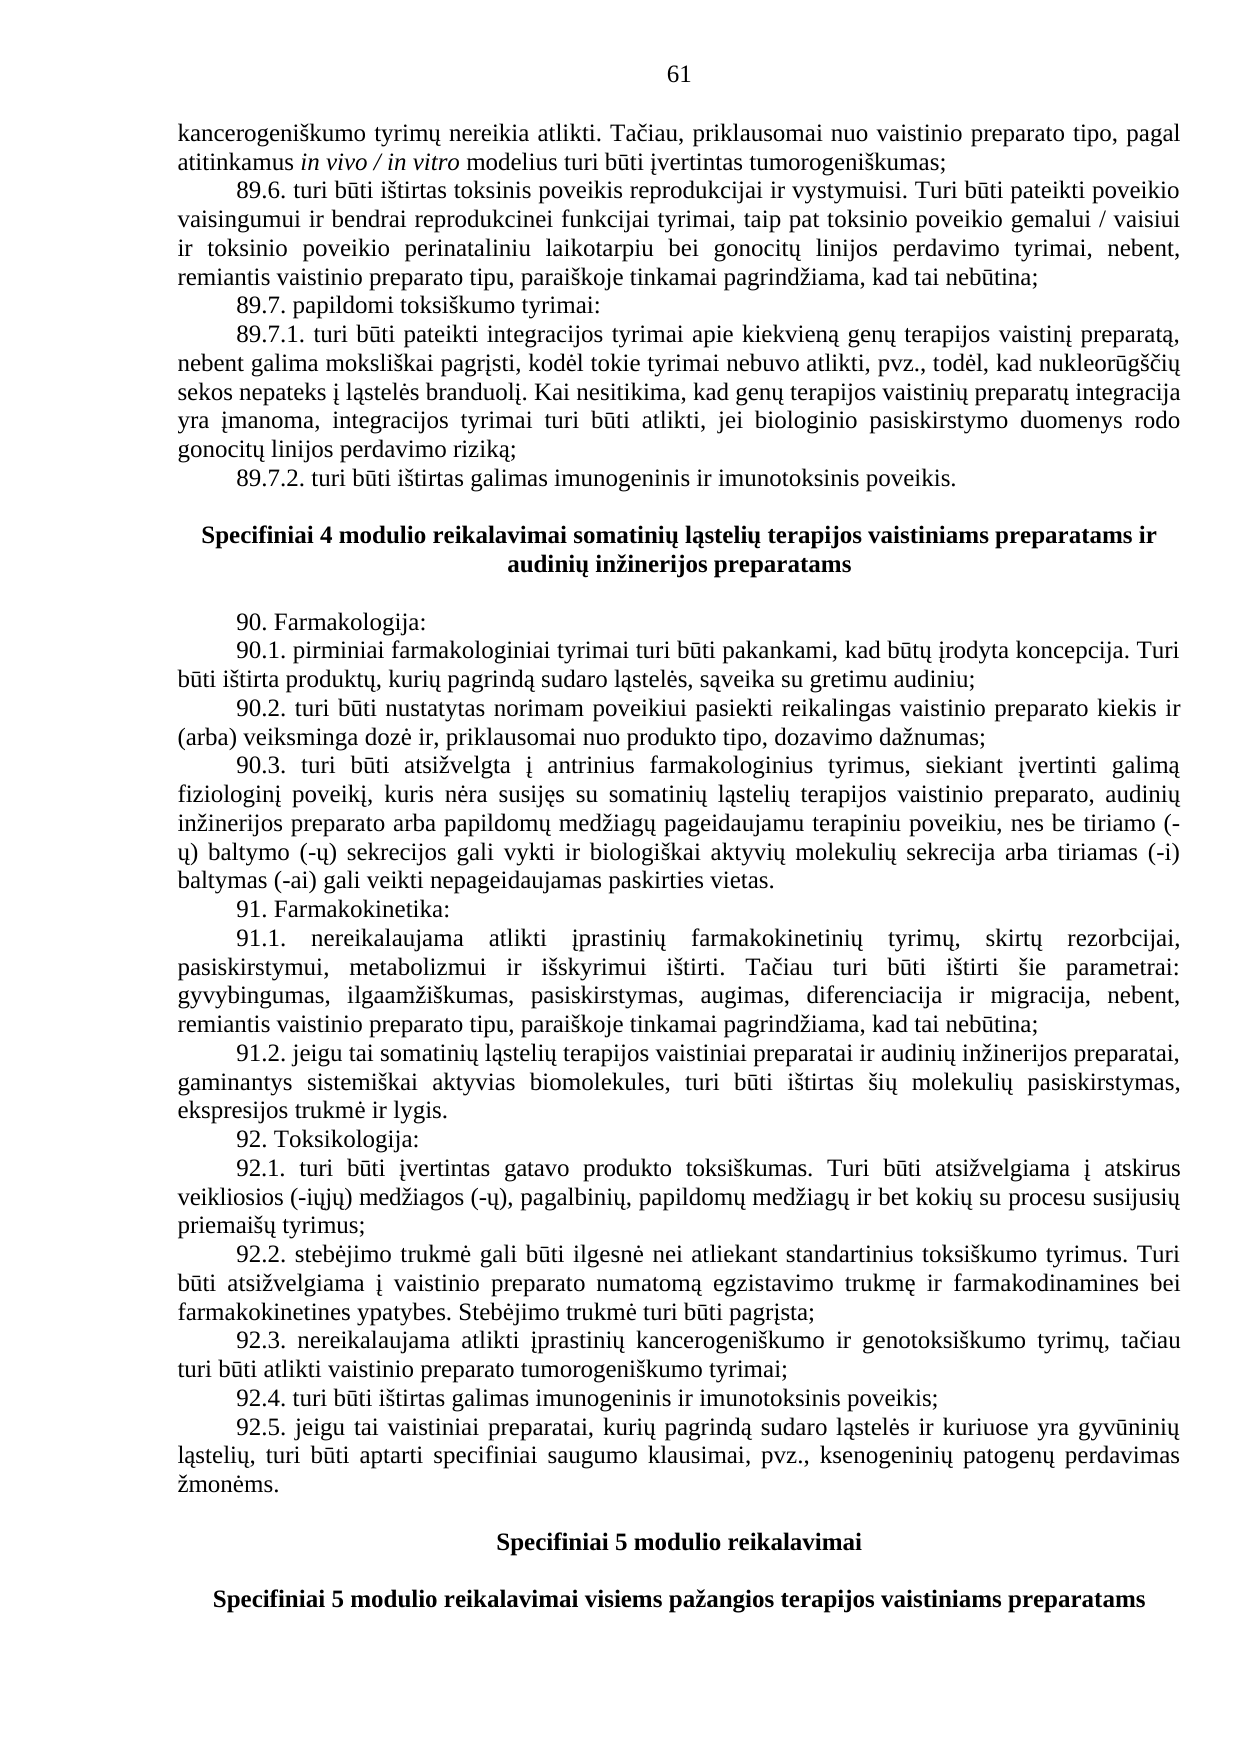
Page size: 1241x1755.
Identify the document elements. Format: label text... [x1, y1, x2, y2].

text 89.7.1. turi būti pateikti integracijos tyrimai apie kiekvieną genų terapijos vaistinį preparatą, nebent galima moksliškai pagrįsti, kodėl tokie tyrimai nebuvo atlikti, pvz., todėl, kad nukleorūgščių sekos nepateks į ląstelės branduolį. Kai nesitikima, kad genų terapijos vaistinių preparatų integracija yra įmanoma, integracijos tyrimai turi būti atlikti, jei biologinio pasiskirstymo duomenys rodo gonocitų linijos perdavimo riziką; [177, 319, 1181, 463]
text 92.4. turi būti ištirtas galimas imunogeninis ir imunotoksinis poveikis; [177, 1383, 1181, 1412]
text 92.3. nereikalaujama atlikti įprastinių kancerogeniškumo ir genotoksiškumo tyrimų, tačiau turi būti atlikti vaistinio preparato tumorogeniškumo tyrimai; [177, 1326, 1181, 1383]
text kancerogeniškumo tyrimų nereikia atlikti. Tačiau, priklausomai nuo vaistinio preparato tipo, pagal atitinkamus in vivo / in vitro modelius turi būti įvertintas tumorogeniškumas; [177, 118, 1181, 176]
text 92. Toksikologija: [177, 1124, 1181, 1153]
text Specifiniai 5 modulio reikalavimai visiems pažangios terapijos vaistiniams preparatams [177, 1584, 1181, 1613]
text Specifiniai 4 modulio reikalavimai somatinių ląstelių terapijos vaistiniams preparatams ir audinių inžinerijos preparatams [177, 521, 1181, 578]
text 90.2. turi būti nustatytas norimam poveikiui pasiekti reikalingas vaistinio preparato kiekis ir (arba) veiksminga dozė ir, priklausomai nuo produkto tipo, dozavimo dažnumas; [177, 693, 1181, 751]
text 92.2. stebėjimo trukmė gali būti ilgesnė nei atliekant standartinius toksiškumo tyrimus. Turi būti atsižvelgiama į vaistinio preparato numatomą egzistavimo trukmę ir farmakodinamines bei farmakokinetines ypatybes. Stebėjimo trukmė turi būti pagrįsta; [177, 1239, 1181, 1326]
text Specifiniai 5 modulio reikalavimai [177, 1527, 1181, 1556]
text 90. Farmakologija: [177, 607, 1181, 636]
text 91.2. jeigu tai somatinių ląstelių terapijos vaistiniai preparatai ir audinių inžinerijos preparatai, gaminantys sistemiškai aktyvias biomolekules, turi būti ištirtas šių molekulių pasiskirstymas, ekspresijos trukmė ir lygis. [177, 1038, 1181, 1124]
text 91.1. nereikalaujama atlikti įprastinių farmakokinetinių tyrimų, skirtų rezorbcijai, pasiskirstymui, metabolizmui ir išskyrimui ištirti. Tačiau turi būti ištirti šie parametrai: gyvybingumas, ilgaamžiškumas, pasiskirstymas, augimas, diferenciacija ir migracija, nebent, remiantis vaistinio preparato tipu, paraiškoje tinkamai pagrindžiama, kad tai nebūtina; [177, 923, 1181, 1038]
text 89.7. papildomi toksiškumo tyrimai: [177, 291, 1181, 319]
text 90.1. pirminiai farmakologiniai tyrimai turi būti pakankami, kad būtų įrodyta koncepcija. Turi būti ištirta produktų, kurių pagrindą sudaro ląstelės, sąveika su gretimu audiniu; [177, 636, 1181, 693]
text 89.6. turi būti ištirtas toksinis poveikis reprodukcijai ir vystymuisi. Turi būti pateikti poveikio vaisingumui ir bendrai reprodukcinei funkcijai tyrimai, taip pat toksinio poveikio gemalui / vaisiui ir toksinio poveikio perinataliniu laikotarpiu bei gonocitų linijos perdavimo tyrimai, nebent, remiantis vaistinio preparato tipu, paraiškoje tinkamai pagrindžiama, kad tai nebūtina; [177, 176, 1181, 291]
text 91. Farmakokinetika: [177, 894, 1181, 923]
text 92.5. jeigu tai vaistiniai preparatai, kurių pagrindą sudaro ląstelės ir kuriuose yra gyvūninių ląstelių, turi būti aptarti specifiniai saugumo klausimai, pvz., ksenogeninių patogenų perdavimas žmonėms. [177, 1412, 1181, 1498]
text 90.3. turi būti atsižvelgta į antrinius farmakologinius tyrimus, siekiant įvertinti galimą fiziologinį poveikį, kuris nėra susijęs su somatinių ląstelių terapijos vaistinio preparato, audinių inžinerijos preparato arba papildomų medžiagų pageidaujamu terapiniu poveikiu, nes be tiriamo (-ų) baltymo (-ų) sekrecijos gali vykti ir biologiškai aktyvių molekulių sekrecija arba tiriamas (-i) baltymas (-ai) gali veikti nepageidaujamas paskirties vietas. [177, 751, 1181, 894]
text 89.7.2. turi būti ištirtas galimas imunogeninis ir imunotoksinis poveikis. [177, 463, 1181, 492]
text 92.1. turi būti įvertintas gatavo produkto toksiškumas. Turi būti atsižvelgiama į atskirus veikliosios (-iųjų) medžiagos (-ų), pagalbinių, papildomų medžiagų ir bet kokių su procesu susijusių priemaišų tyrimus; [177, 1153, 1181, 1239]
